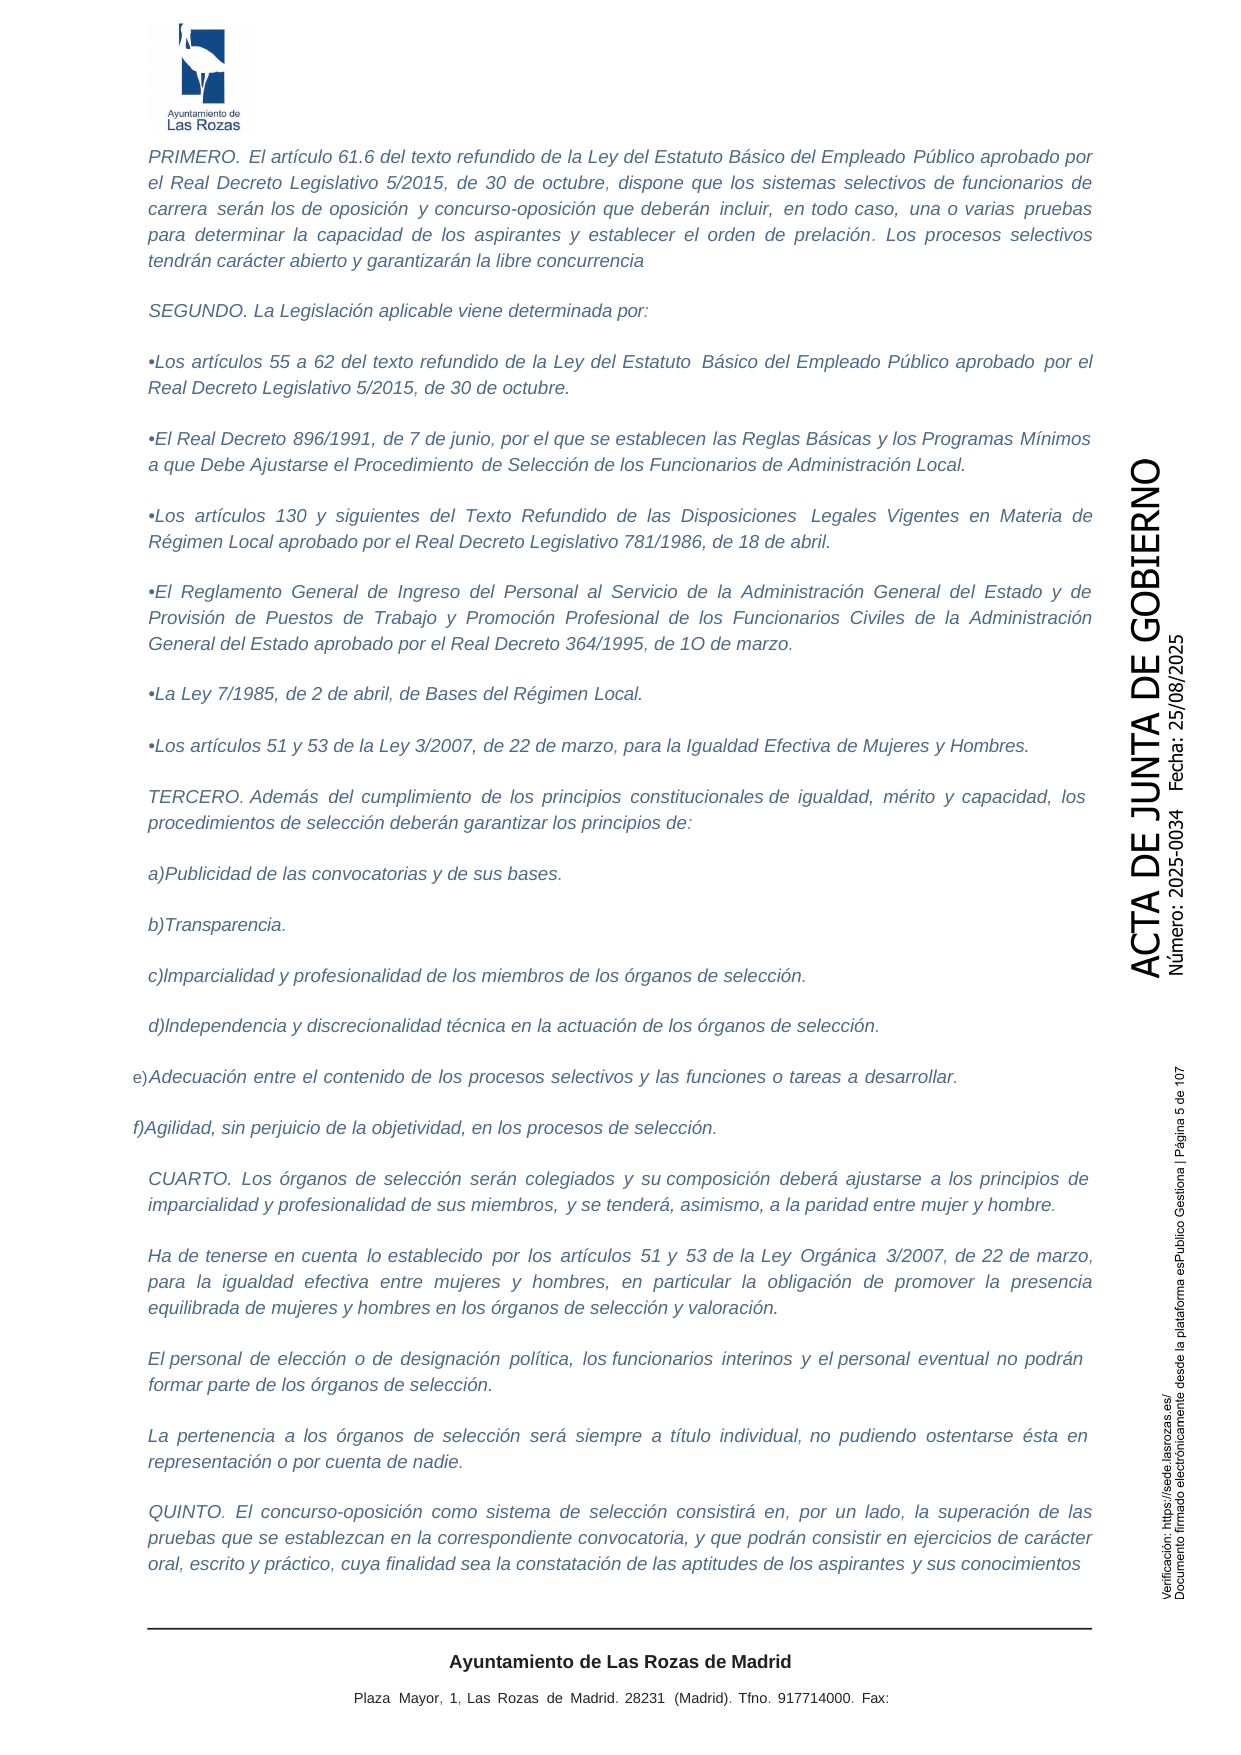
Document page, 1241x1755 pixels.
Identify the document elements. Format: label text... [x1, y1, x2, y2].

text SEGUNDO. La Legislación aplicable viene determinada por: [148, 300, 1196, 322]
list Adecuación entre el contenido de los procesos selectivos y las funciones o tareas a desarrollar. f)Agilidad, sin perjuicio de la objetividad, en los procesos de selección. [133, 1066, 961, 1138]
text •El Real Decreto 896/1991, de 7 de junio, por el que se establecen las Reglas Básicas y los Programas Mínimos a que Debe Ajustarse el Procedimiento de Selección de los Funcionarios de Administración Local. [148, 428, 1093, 475]
text Ha de tenerse en cuenta lo establecido por los artículos 51 y 53 de la Ley Orgánica 3/2007, de 22 de marzo, para la igualdad efectiva entre mujeres y hombres, en particular la obligación de promover la presencia equilibrada de mujeres y hombres en los órganos de selección y valoración. [148, 1245, 1096, 1318]
text QUINTO. El concurso-oposición como sistema de selección consistirá en, por un lado, la superación de las pruebas que se establezcan en la correspondiente convocatoria, y que podrán consistir en ejercicios de carácter oral, escrito y práctico, cuya finalidad sea la constatación de las aptitudes de los aspirantes y sus conocimientos [148, 1501, 1094, 1574]
text •La Ley 7/1985, de 2 de abril, de Bases del Régimen Local. [148, 683, 1130, 705]
text a)Publicidad de las convocatorias y de sus bases. b)Transparencia. [148, 863, 696, 935]
text •Los artículos 130 y siguientes del Texto Refundido de las Disposiciones Legales Vigentes en Materia de Régimen Local aprobado por el Real Decreto Legislativo 781/1986, de 18 de abril. [148, 504, 1094, 552]
text CUARTO. Los órganos de selección serán colegiados y su composición deberá ajustarse a los principios de imparcialidad y profesionalidad de sus miembros, y se tenderá, asimismo, a la paridad entre mujer y hombre. [148, 1168, 1161, 1215]
text •El Reglamento General de Ingreso del Personal al Servicio de la Administración General del Estado y de Provisión de Puestos de Trabajo y Promoción Profesional de los Funcionarios Civiles de la Administración General del Estado aprobado por el Real Decreto 364/1995, de 1O de marzo. [148, 581, 1095, 654]
text •Los artículos 55 a 62 del texto refundido de la Ley del Estatuto Básico del Empleado Público aprobado por el Real Decreto Legislativo 5/2015, de 30 de octubre. [148, 351, 1095, 399]
text El personal de elección o de designación política, los funcionarios interinos y el personal eventual no podrán formar parte de los órganos de selección. [148, 1348, 1094, 1395]
text La pertenencia a los órganos de selección será siempre a título individual, no pudiendo ostentarse ésta en representación o por cuenta de nadie. [148, 1424, 1161, 1472]
text •Los artículos 51 y 53 de la Ley 3/2007, de 22 de marzo, para la Igualdad Efectiva de Mujeres y Hombres. [148, 735, 1130, 756]
text c)lmparcialidad y profesionalidad de los miembros de los órganos de selección. d)lndependencia y discrecionalidad técnica en la actuación de los órganos de selección. [148, 964, 943, 1037]
text TERCERO. Además del cumplimiento de los principios constitucionales de igualdad, mérito y capacidad, los procedimientos de selección deberán garantizar los principios de: [148, 786, 1094, 834]
text PRIMERO. El artículo 61.6 del texto refundido de la Ley del Estatuto Básico del Empleado Público aprobado por el Real Decreto Legislativo 5/2015, de 30 de octubre, dispone que los sistemas selectivos de funcionarios de carrera serán los de oposición y concurso-oposición que deberán incluir, en todo caso, una o varias pruebas para determinar la capacidad de los aspirantes y establecer el orden de prelación. Los procesos selectivos tendrán carácter abierto y garantizarán la libre concurrencia [148, 146, 1094, 271]
